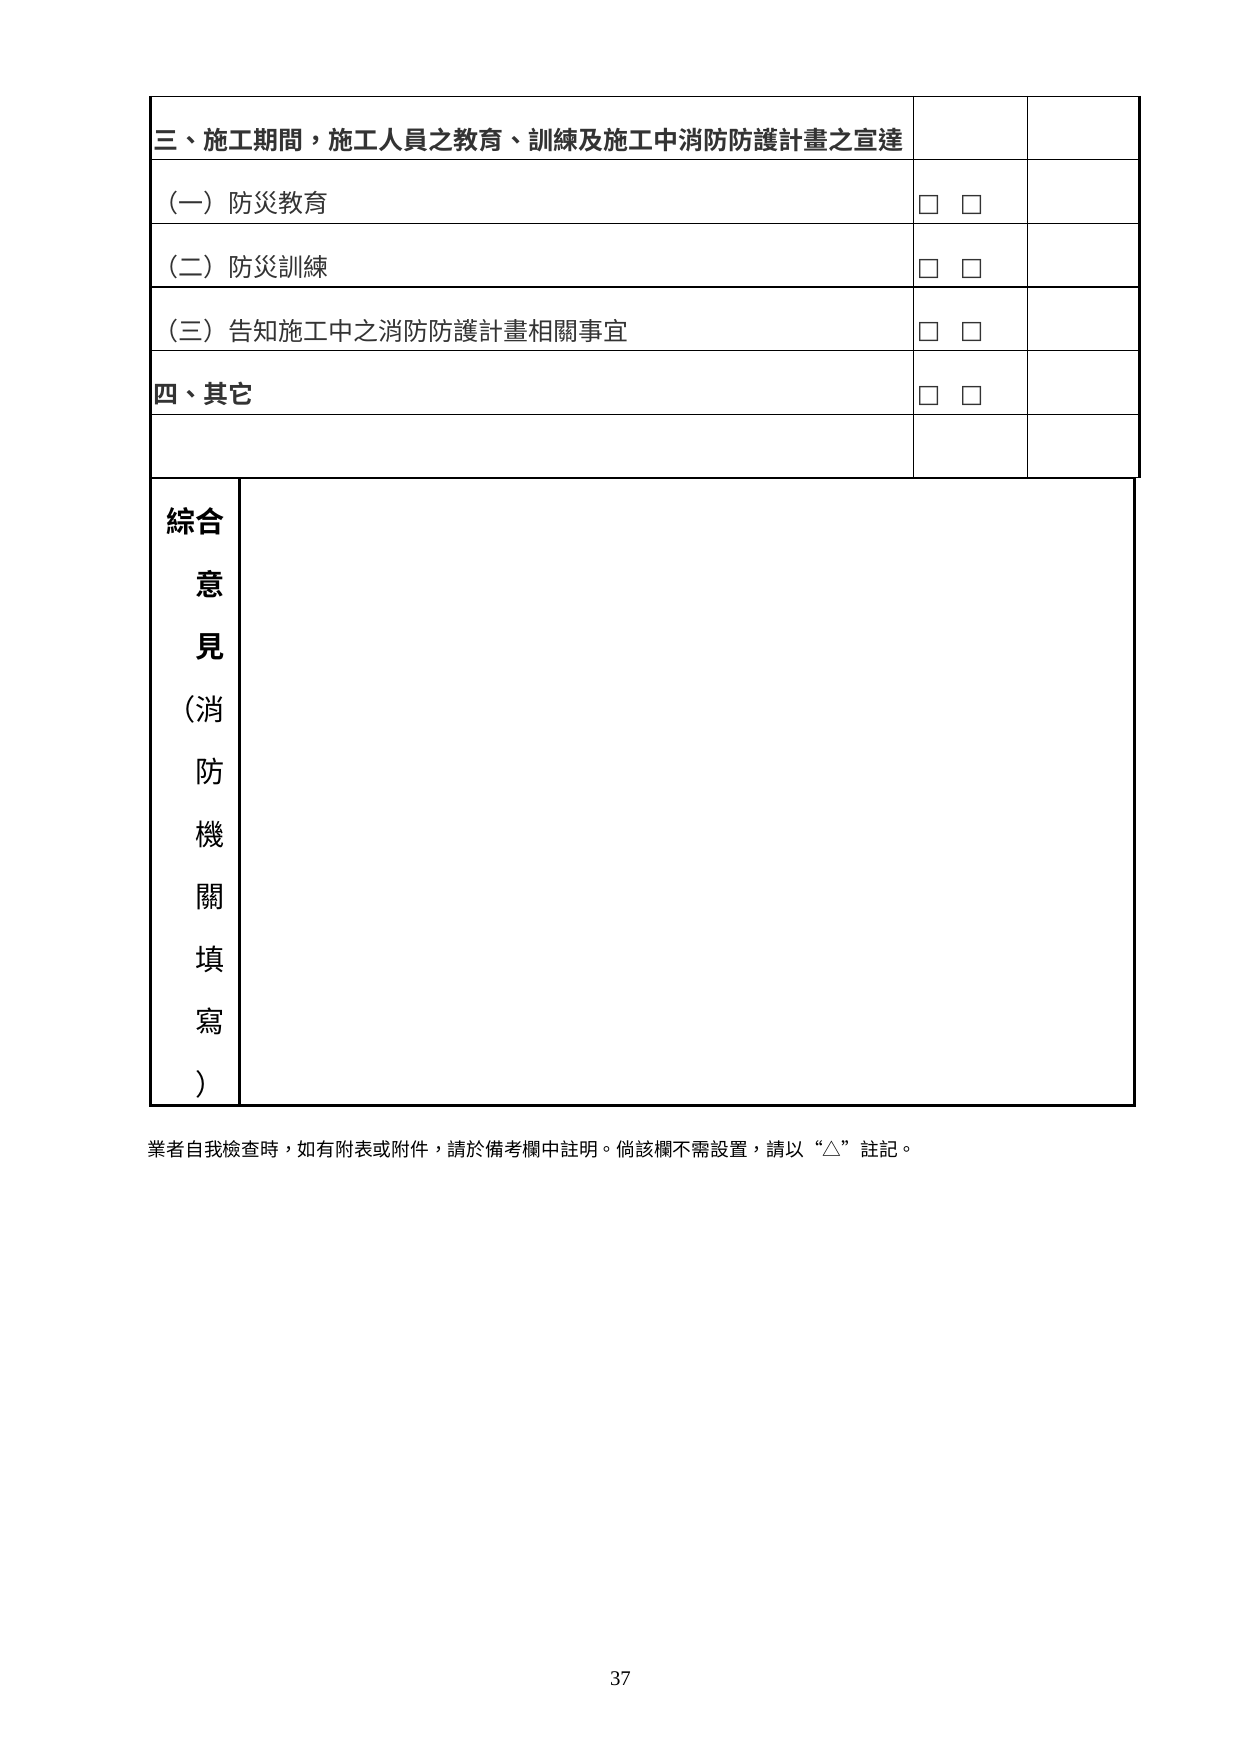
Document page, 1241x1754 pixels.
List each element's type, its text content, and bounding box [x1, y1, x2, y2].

table_cell [1028, 351, 1138, 413]
table_cell 四、其它 [152, 351, 913, 413]
table_cell □ □ [914, 351, 1027, 413]
table_cell [1028, 224, 1138, 286]
table_cell （三）告知施工中之消防防護計畫相關事宜 [152, 288, 913, 350]
table_cell [241, 479, 1133, 1103]
table_cell 三、施工期間，施工人員之教育、訓練及施工中消防防護計畫之宣達 [152, 97, 913, 159]
table_cell [1028, 288, 1138, 350]
table_cell 綜合意見 （消防機關填寫） [152, 479, 238, 1103]
table_cell [152, 415, 913, 477]
table_cell [1028, 160, 1138, 223]
table_cell [914, 415, 1027, 477]
table_cell （二）防災訓練 [152, 224, 913, 286]
table_cell □ □ [914, 160, 1027, 223]
table_cell □ □ [914, 288, 1027, 350]
table_cell [1028, 97, 1138, 159]
table_cell □ □ [914, 224, 1027, 286]
table_cell [1028, 415, 1138, 477]
table_cell [914, 97, 1027, 159]
table_cell （一）防災教育 [152, 160, 913, 223]
text 業者自我檢查時，如有附表或附件，請於備考欄中註明。倘該欄不需設置，請以“△”註記。 [148, 1107, 1092, 1169]
